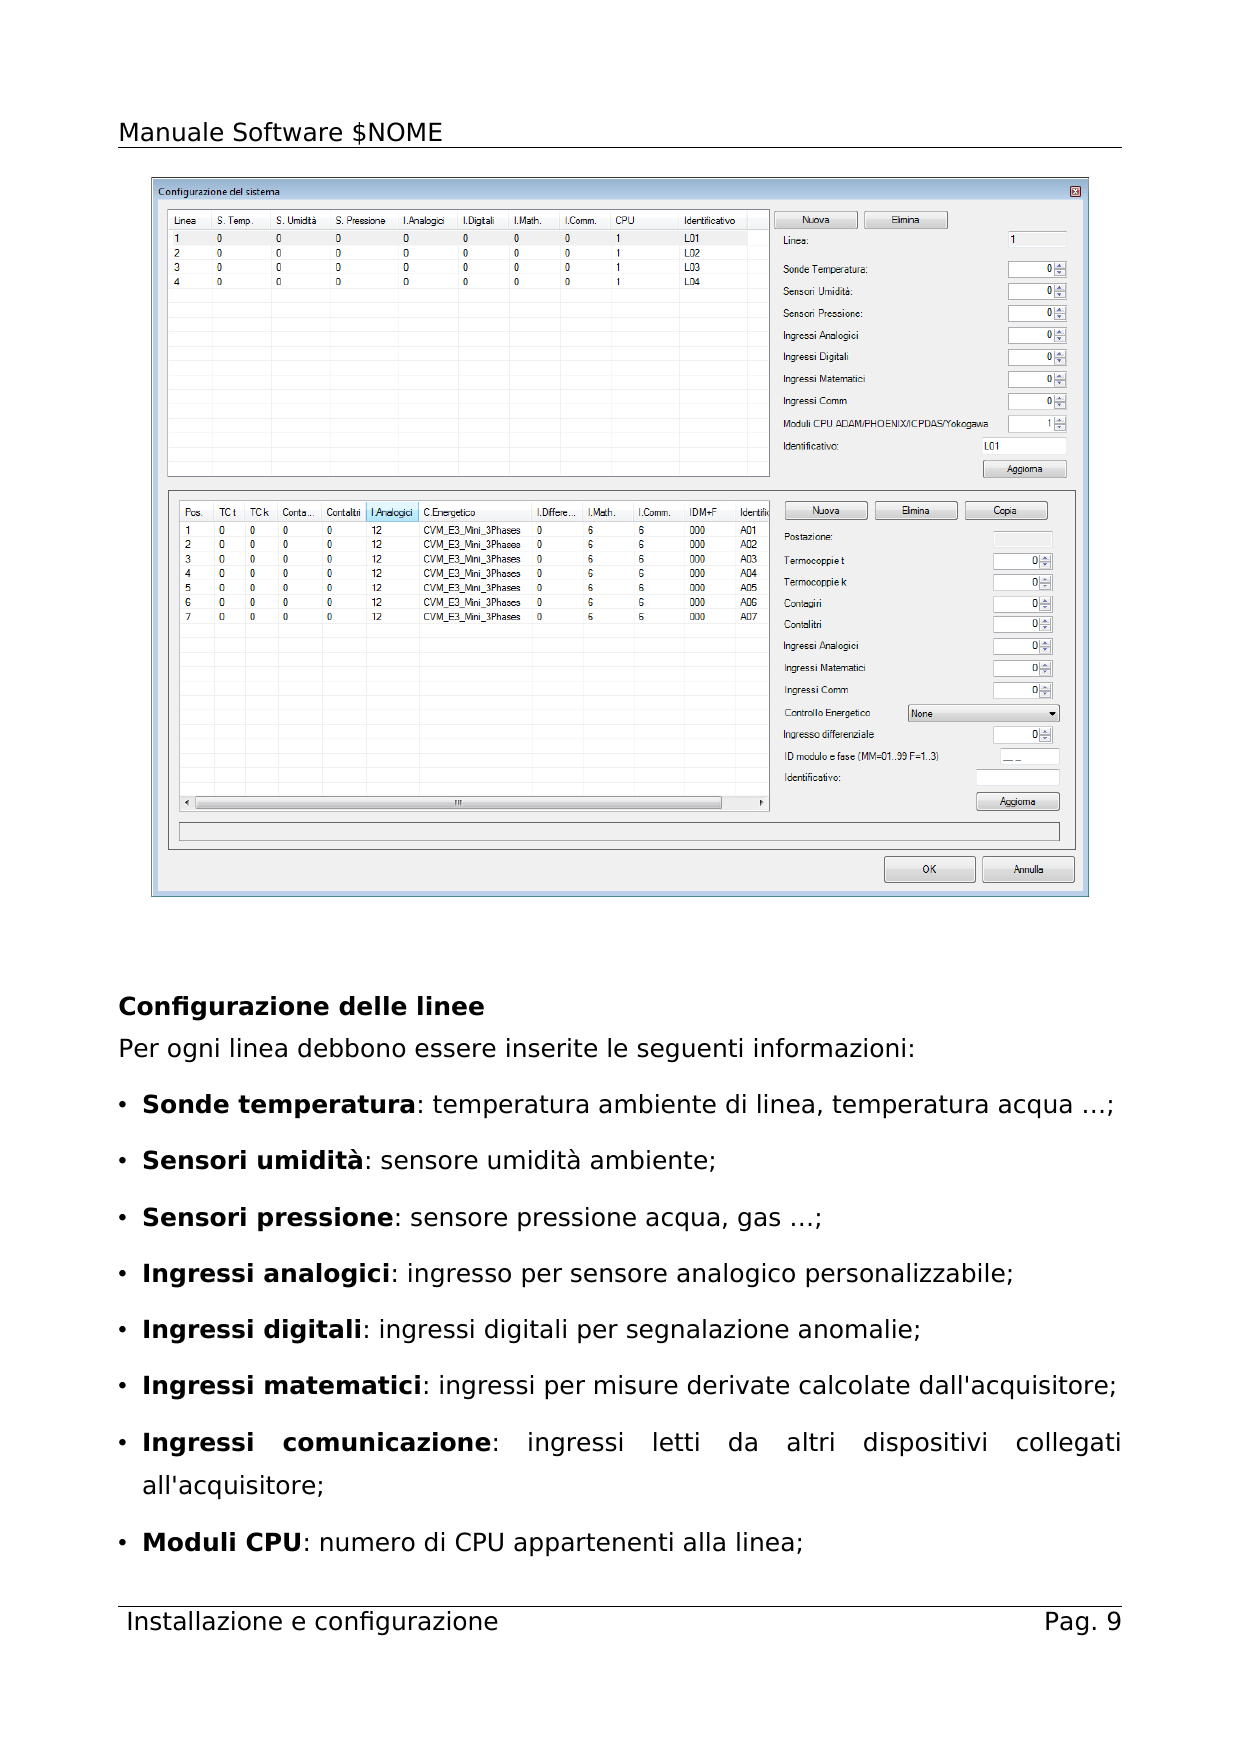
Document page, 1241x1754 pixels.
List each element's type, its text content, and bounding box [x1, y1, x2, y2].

list Ingressi comunicazione: ingressi letti da altri dispositivi collegati all'acquisitore; [118, 1428, 1122, 1501]
list Ingressi matematici: ingressi per misure derivate calcolate dall'acquisitore; [118, 1372, 1122, 1401]
picture [151, 177, 1089, 897]
list Ingressi digitali: ingressi digitali per segnalazione anomalie; [118, 1315, 1122, 1344]
list Sonde temperatura: temperatura ambiente di linea, temperatura acqua …; [118, 1090, 1122, 1119]
list Ingressi analogici: ingresso per sensore analogico personalizzabile; [118, 1259, 1122, 1288]
subtitle Configurazione delle linee [118, 992, 1122, 1022]
list Moduli CPU: numero di CPU appartenenti alla linea; [118, 1528, 1122, 1557]
list Sensori umidità: sensore umidità ambiente; [118, 1147, 1122, 1176]
text Per ogni linea debbono essere inserite le seguenti informazioni: [118, 1034, 1122, 1063]
list Sensori pressione: sensore pressione acqua, gas …; [118, 1203, 1122, 1232]
